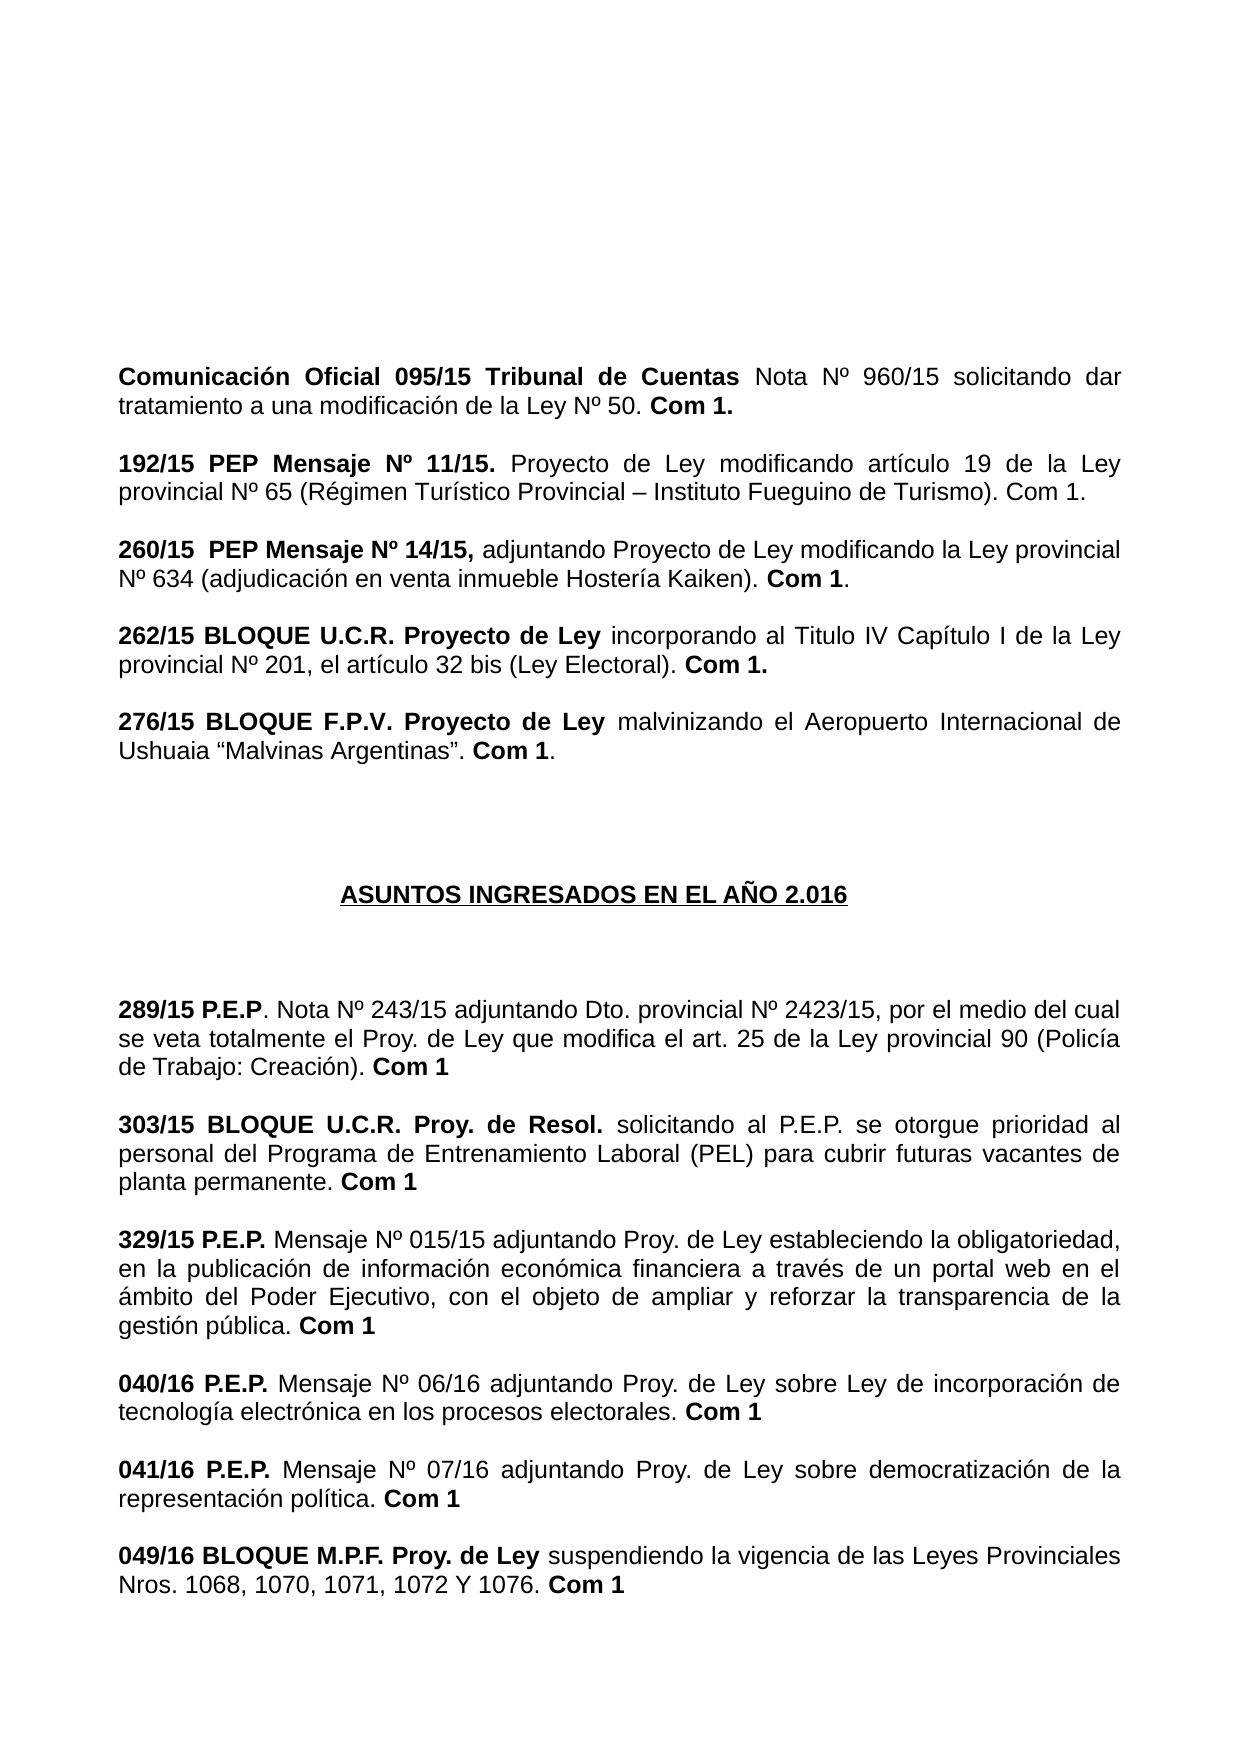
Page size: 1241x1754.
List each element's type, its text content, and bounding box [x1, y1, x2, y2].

text 192/15 PEP Mensaje Nº 11/15. Proyecto de Ley modificando artículo 19 de la Ley provincial Nº 65 (Régimen Turístico Provincial – Instituto Fueguino de Turismo). Com 1. [118, 448, 1122, 506]
text 289/15 P.E.P. Nota Nº 243/15 adjuntando Dto. provincial Nº 2423/15, por el medio del cual se veta totalmente el Proy. de Ley que modifica el art. 25 de la Ley provincial 90 (Policía de Trabajo: Creación). Com 1 [118, 995, 1122, 1081]
text ASUNTOS INGRESADOS EN EL AÑO 2.016 [118, 880, 1122, 908]
text Comunicación Oficial 095/15 Tribunal de Cuentas Nota Nº 960/15 solicitando dar tratamiento a una modificación de la Ley Nº 50. Com 1. [118, 362, 1122, 420]
text 329/15 P.E.P. Mensaje Nº 015/15 adjuntando Proy. de Ley estableciendo la obligatoriedad, en la publicación de información económica financiera a través de un portal web en el ámbito del Poder Ejecutivo, con el objeto de ampliar y reforzar la transparencia de la gestión pública. Com 1 [118, 1225, 1122, 1340]
text 260/15 PEP Mensaje Nº 14/15, adjuntando Proyecto de Ley modificando la Ley provincial Nº 634 (adjudicación en venta inmueble Hostería Kaiken). Com 1. [118, 535, 1122, 592]
text 049/16 BLOQUE M.P.F. Proy. de Ley suspendiendo la vigencia de las Leyes Provinciales Nros. 1068, 1070, 1071, 1072 Y 1076. Com 1 [118, 1541, 1122, 1598]
text 303/15 BLOQUE U.C.R. Proy. de Resol. solicitando al P.E.P. se otorgue prioridad al personal del Programa de Entrenamiento Laboral (PEL) para cubrir futuras vacantes de planta permanente. Com 1 [118, 1110, 1122, 1196]
text 276/15 BLOQUE F.P.V. Proyecto de Ley malvinizando el Aeropuerto Internacional de Ushuaia “Malvinas Argentinas”. Com 1. [118, 707, 1122, 765]
text 041/16 P.E.P. Mensaje Nº 07/16 adjuntando Proy. de Ley sobre democratización de la representación política. Com 1 [118, 1455, 1122, 1512]
text 040/16 P.E.P. Mensaje Nº 06/16 adjuntando Proy. de Ley sobre Ley de incorporación de tecnología electrónica en los procesos electorales. Com 1 [118, 1368, 1122, 1426]
text 262/15 BLOQUE U.C.R. Proyecto de Ley incorporando al Titulo IV Capítulo I de la Ley provincial Nº 201, el artículo 32 bis (Ley Electoral). Com 1. [118, 621, 1122, 678]
